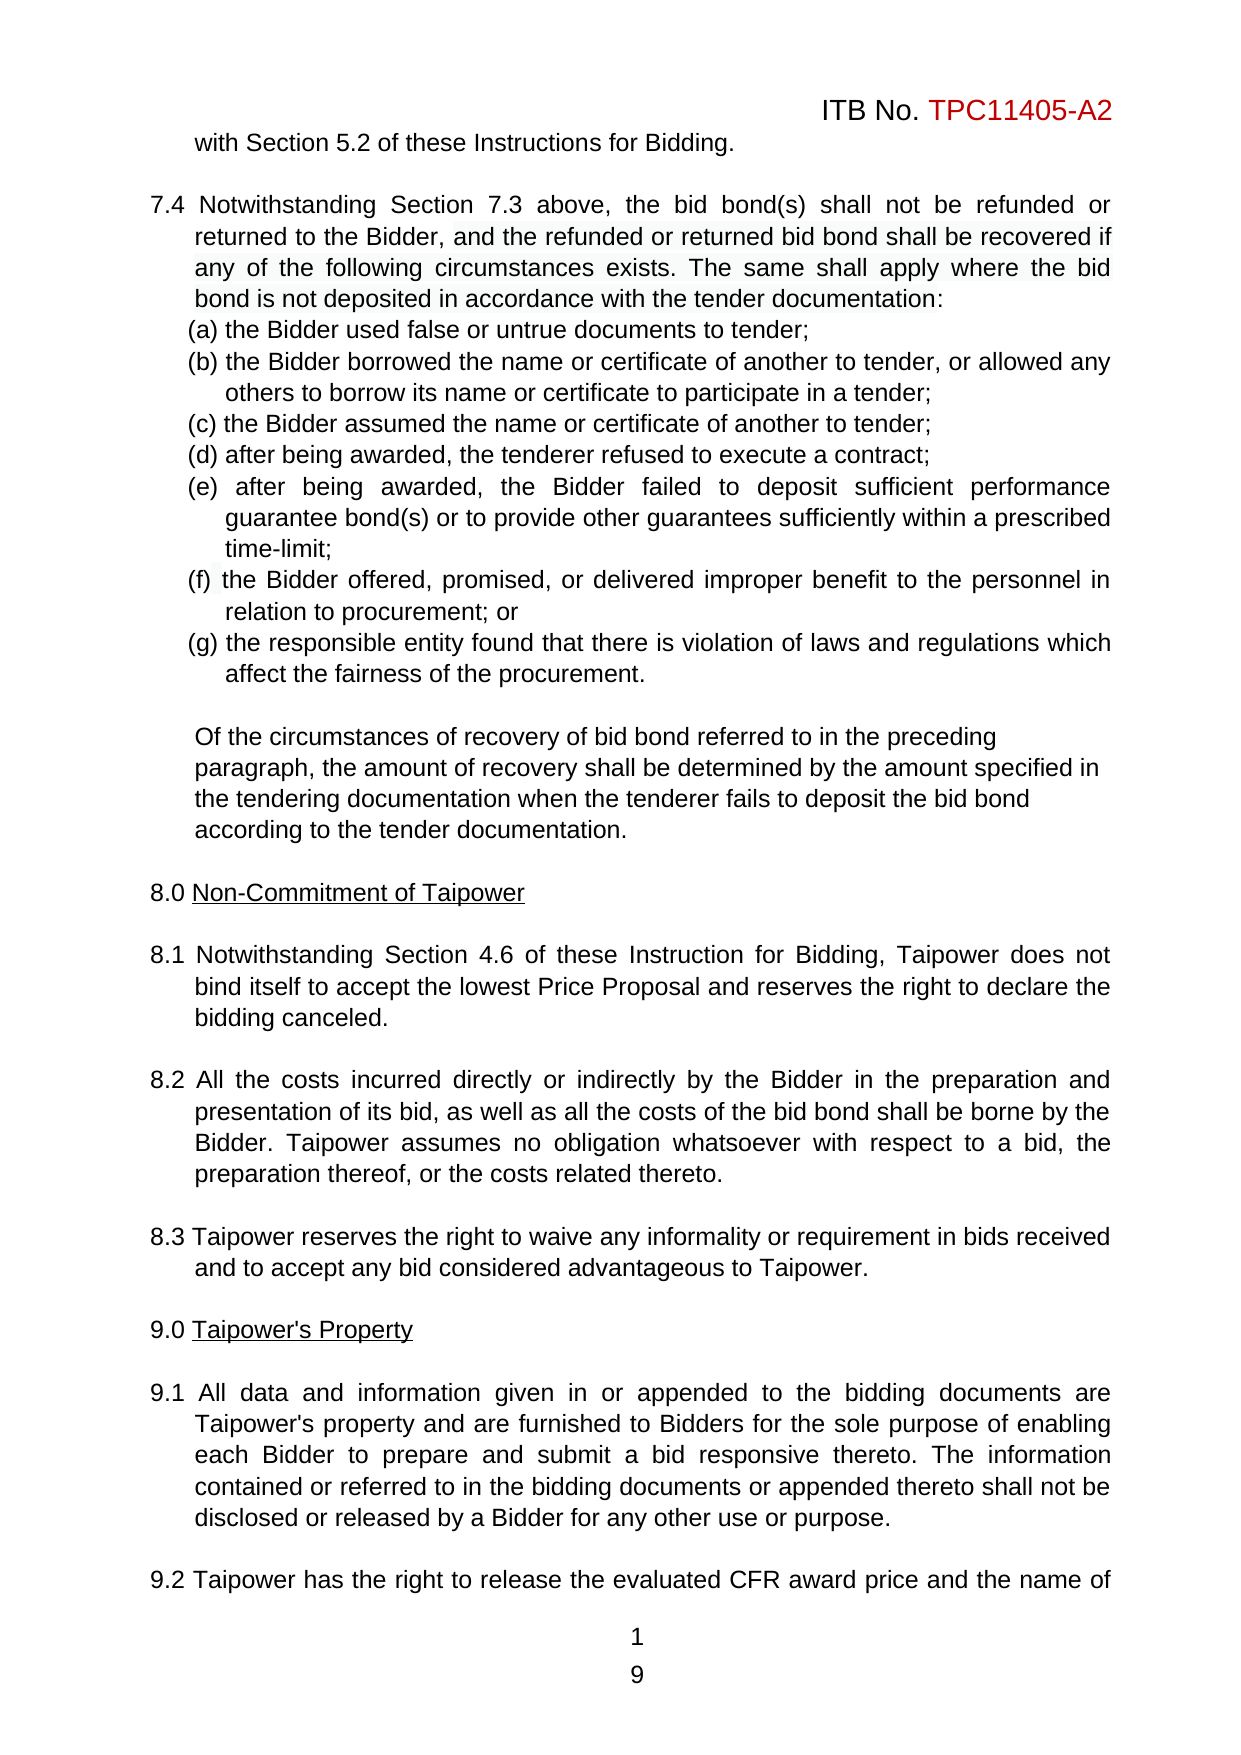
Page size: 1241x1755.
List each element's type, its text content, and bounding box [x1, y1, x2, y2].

text Of the circumstances of recovery of bid bond referred to in the preceding paragraph, the amount of recovery shall be determined by the amount specified in the tendering documentation when the tenderer fails to deposit the bid bond according to the tender documentation. [194, 720, 1113, 845]
text (c) the Bidder assumed the name or certificate of another to tender; [187, 407, 1113, 439]
text with Section 5.2 of these Instructions for Bidding. [150, 126, 1113, 157]
text (a) the Bidder used false or untrue documents to tender; [187, 314, 1113, 345]
text (f) the Bidder offered, promised, or delivered improper benefit to the personnel in relation to procurement; or [187, 564, 1113, 626]
text 7.4 Notwithstanding Section 7.3 above, the bid bond(s) shall not be refunded or returned to the Bidder, and the refunded or returned bid bond shall be recovered if any of the following circumstances exists. The same shall apply where the bid bond is not deposited in accordance with the tender documentation: [150, 189, 1113, 314]
text (d) after being awarded, the tenderer refused to execute a contract; [187, 439, 1113, 470]
text (e) after being awarded, the Bidder failed to deposit sufficient performance guarantee bond(s) or to provide other guarantees sufficiently within a prescribed time-limit; [187, 470, 1113, 564]
text 8.0 Non-Commitment of Taipower [150, 876, 1113, 907]
text 9.1 All data and information given in or appended to the bidding documents are Taipower's property and are furnished to Bidders for the sole purpose of enabling each Bidder to prepare and submit a bid responsive thereto. The information contained or referred to in the bidding documents or appended thereto shall not be disclosed or released by a Bidder for any other use or purpose. [150, 1376, 1113, 1532]
text (g) the responsible entity found that there is violation of laws and regulations which affect the fairness of the procurement. [187, 626, 1113, 689]
text 9.2 Taipower has the right to release the evaluated CFR award price and the name of [150, 1564, 1113, 1595]
text 8.3 Taipower reserves the right to waive any informality or requirement in bids received and to accept any bid considered advantageous to Taipower. [150, 1220, 1113, 1282]
text 8.2 All the costs incurred directly or indirectly by the Bidder in the preparation and presentation of its bid, as well as all the costs of the bid bond shall be borne by the Bidder. Taipower assumes no obligation whatsoever with respect to a bid, the preparation thereof, or the costs related thereto. [150, 1064, 1113, 1189]
text 8.1 Notwithstanding Section 4.6 of these Instruction for Bidding, Taipower does not bind itself to accept the lowest Price Proposal and reserves the right to declare the bidding canceled. [150, 939, 1113, 1032]
text (b) the Bidder borrowed the name or certificate of another to tender, or allowed any others to borrow its name or certificate to participate in a tender; [187, 345, 1113, 407]
text 9.0 Taipower's Property [150, 1314, 1113, 1345]
